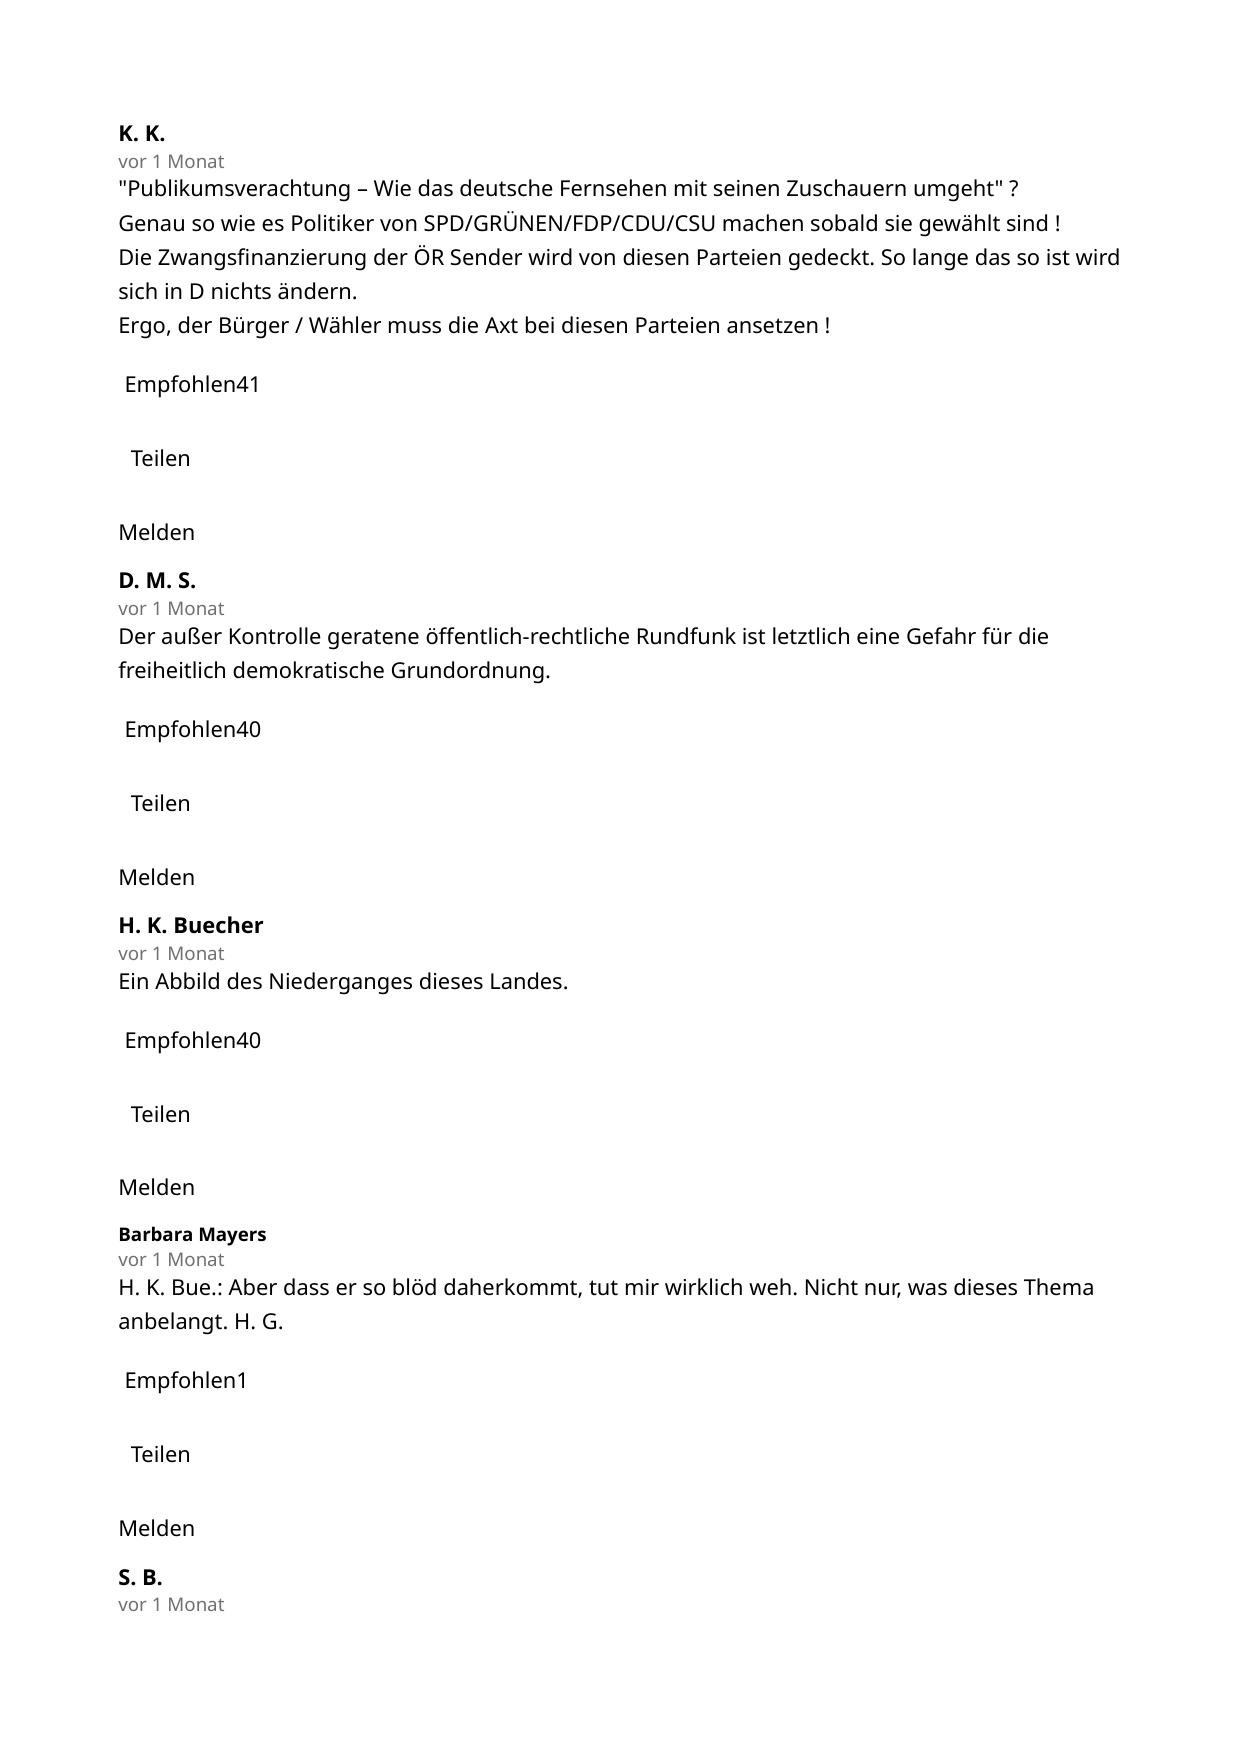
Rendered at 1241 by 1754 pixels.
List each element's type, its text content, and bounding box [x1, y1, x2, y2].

text S. B. [118, 1562, 1109, 1592]
text Barbara Mayers [118, 1221, 1109, 1247]
text vor 1 Monat [118, 1247, 1122, 1272]
text Empfohlen40 [124, 714, 1122, 744]
text Empfohlen1 [124, 1366, 1122, 1395]
text "Publikumsverachtung – Wie das deutsche Fernsehen mit seinen Zuschauern umgeht" ? Genau so wie es Politiker von SPD/GRÜNEN/FDP/CDU/CSU machen sobald sie gewählt sind ! Die Zwangsfinanzierung der ÖR Sender wird von diesen Parteien gedeckt. So lange das so ist wird sich in D nichts ändern. Ergo, der Bürger / Wähler muss die Axt bei diesen Parteien ansetzen ! [118, 173, 1122, 340]
text Teilen [131, 1099, 1122, 1128]
text H. K. Bue.: Aber dass er so blöd daherkommt, tut mir wirklich weh. Nicht nur, was dieses Thema anbelangt. H. G. [118, 1272, 1122, 1336]
text Melden [118, 1172, 1122, 1202]
text Empfohlen40 [124, 1025, 1122, 1055]
text vor 1 Monat [118, 1592, 1122, 1617]
text Teilen [131, 1439, 1122, 1469]
text Ein Abbild des Niederganges dieses Landes. [118, 966, 1122, 996]
text Teilen [131, 443, 1122, 473]
text K. K. [118, 118, 1109, 148]
text Melden [118, 517, 1122, 547]
text Empfohlen41 [124, 369, 1122, 399]
text Melden [118, 862, 1122, 891]
text vor 1 Monat [118, 940, 1122, 966]
text D. M. S. [118, 566, 1109, 595]
text Melden [118, 1513, 1122, 1543]
text vor 1 Monat [118, 148, 1122, 173]
text Teilen [131, 788, 1122, 818]
text H. K. Buecher [118, 910, 1109, 940]
text Der außer Kontrolle geratene öffentlich-rechtliche Rundfunk ist letztlich eine Gefahr für die freiheitlich demokratische Grundordnung. [118, 621, 1122, 685]
text vor 1 Monat [118, 595, 1122, 621]
